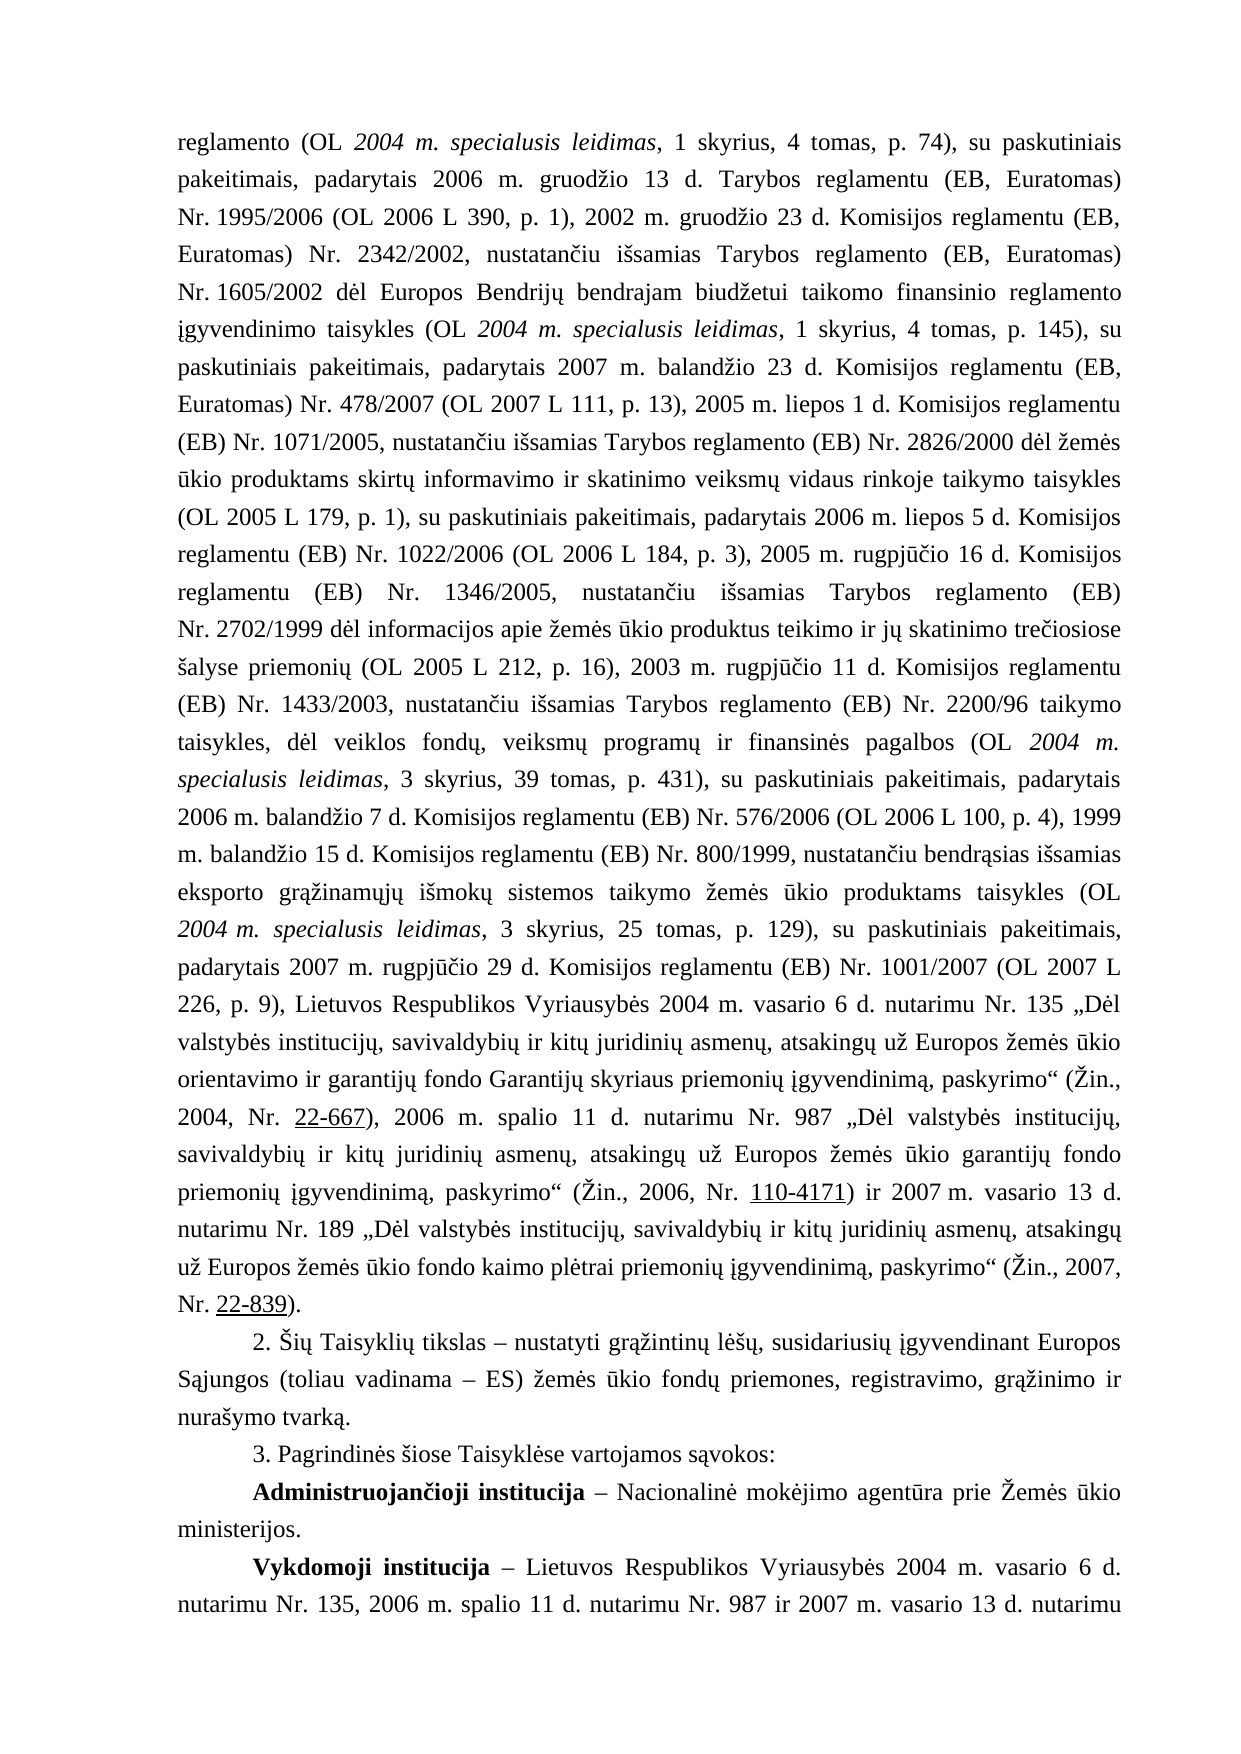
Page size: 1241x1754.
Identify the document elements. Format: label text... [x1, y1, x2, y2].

text Vykdomoji institucija – Lietuvos Respublikos Vyriausybės 2004 m. vasario 6 d. nutarimu Nr. 135, 2006 m. spalio 11 d. nutarimu Nr. 987 ir 2007 m. vasario 13 d. nutarimu [177, 1543, 1122, 1618]
text reglamento (OL 2004 m. specialusis leidimas, 1 skyrius, 4 tomas, p. 74), su paskutiniais pakeitimais, padarytais 2006 m. gruodžio 13 d. Tarybos reglamentu (EB, Euratomas) Nr. 1995/2006 (OL 2006 L 390, p. 1), 2002 m. gruodžio 23 d. Komisijos reglamentu (EB, Euratomas) Nr. 2342/2002, nustatančiu išsamias Tarybos reglamento (EB, Euratomas) Nr. 1605/2002 dėl Europos Bendrijų bendrajam biudžetui taikomo finansinio reglamento įgyvendinimo taisykles (OL 2004 m. specialusis leidimas, 1 skyrius, 4 tomas, p. 145), su paskutiniais pakeitimais, padarytais 2007 m. balandžio 23 d. Komisijos reglamentu (EB, Euratomas) Nr. 478/2007 (OL 2007 L 111, p. 13), 2005 m. liepos 1 d. Komisijos reglamentu (EB) Nr. 1071/2005, nustatančiu išsamias Tarybos reglamento (EB) Nr. 2826/2000 dėl žemės ūkio produktams skirtų informavimo ir skatinimo veiksmų vidaus rinkoje taikymo taisykles (OL 2005 L 179, p. 1), su paskutiniais pakeitimais, padarytais 2006 m. liepos 5 d. Komisijos reglamentu (EB) Nr. 1022/2006 (OL 2006 L 184, p. 3), 2005 m. rugpjūčio 16 d. Komisijos reglamentu (EB) Nr. 1346/2005, nustatančiu išsamias Tarybos reglamento (EB) Nr. 2702/1999 dėl informacijos apie žemės ūkio produktus teikimo ir jų skatinimo trečiosiose šalyse priemonių (OL 2005 L 212, p. 16), 2003 m. rugpjūčio 11 d. Komisijos reglamentu (EB) Nr. 1433/2003, nustatančiu išsamias Tarybos reglamento (EB) Nr. 2200/96 taikymo taisykles, dėl veiklos fondų, veiksmų programų ir finansinės pagalbos (OL 2004 m. specialusis leidimas, 3 skyrius, 39 tomas, p. 431), su paskutiniais pakeitimais, padarytais 2006 m. balandžio 7 d. Komisijos reglamentu (EB) Nr. 576/2006 (OL 2006 L 100, p. 4), 1999 m. balandžio 15 d. Komisijos reglamentu (EB) Nr. 800/1999, nustatančiu bendrąsias išsamias eksporto grąžinamųjų išmokų sistemos taikymo žemės ūkio produktams taisykles (OL 2004 m. specialusis leidimas, 3 skyrius, 25 tomas, p. 129), su paskutiniais pakeitimais, padarytais 2007 m. rugpjūčio 29 d. Komisijos reglamentu (EB) Nr. 1001/2007 (OL 2007 L 226, p. 9), Lietuvos Respublikos Vyriausybės 2004 m. vasario 6 d. nutarimu Nr. 135 „Dėl valstybės institucijų, savivaldybių ir kitų juridinių asmenų, atsakingų už Europos žemės ūkio orientavimo ir garantijų fondo Garantijų skyriaus priemonių įgyvendinimą, paskyrimo“ (Žin., 2004, Nr. 22-667), 2006 m. spalio 11 d. nutarimu Nr. 987 „Dėl valstybės institucijų, savivaldybių ir kitų juridinių asmenų, atsakingų už Europos žemės ūkio garantijų fondo priemonių įgyvendinimą, paskyrimo“ (Žin., 2006, Nr. 110-4171) ir 2007 m. vasario 13 d. nutarimu Nr. 189 „Dėl valstybės institucijų, savivaldybių ir kitų juridinių asmenų, atsakingų už Europos žemės ūkio fondo kaimo plėtrai priemonių įgyvendinimą, paskyrimo“ (Žin., 2007, Nr. 22-839). [177, 118, 1122, 1318]
text 2. Šių Taisyklių tikslas – nustatyti grąžintinų lėšų, susidariusių įgyvendinant Europos Sąjungos (toliau vadinama – ES) žemės ūkio fondų priemones, registravimo, grąžinimo ir nurašymo tvarką. [177, 1318, 1122, 1431]
text 3. Pagrindinės šiose Taisyklėse vartojamos sąvokos: [177, 1431, 1122, 1468]
text Administruojančioji institucija – Nacionalinė mokėjimo agentūra prie Žemės ūkio ministerijos. [177, 1468, 1122, 1543]
